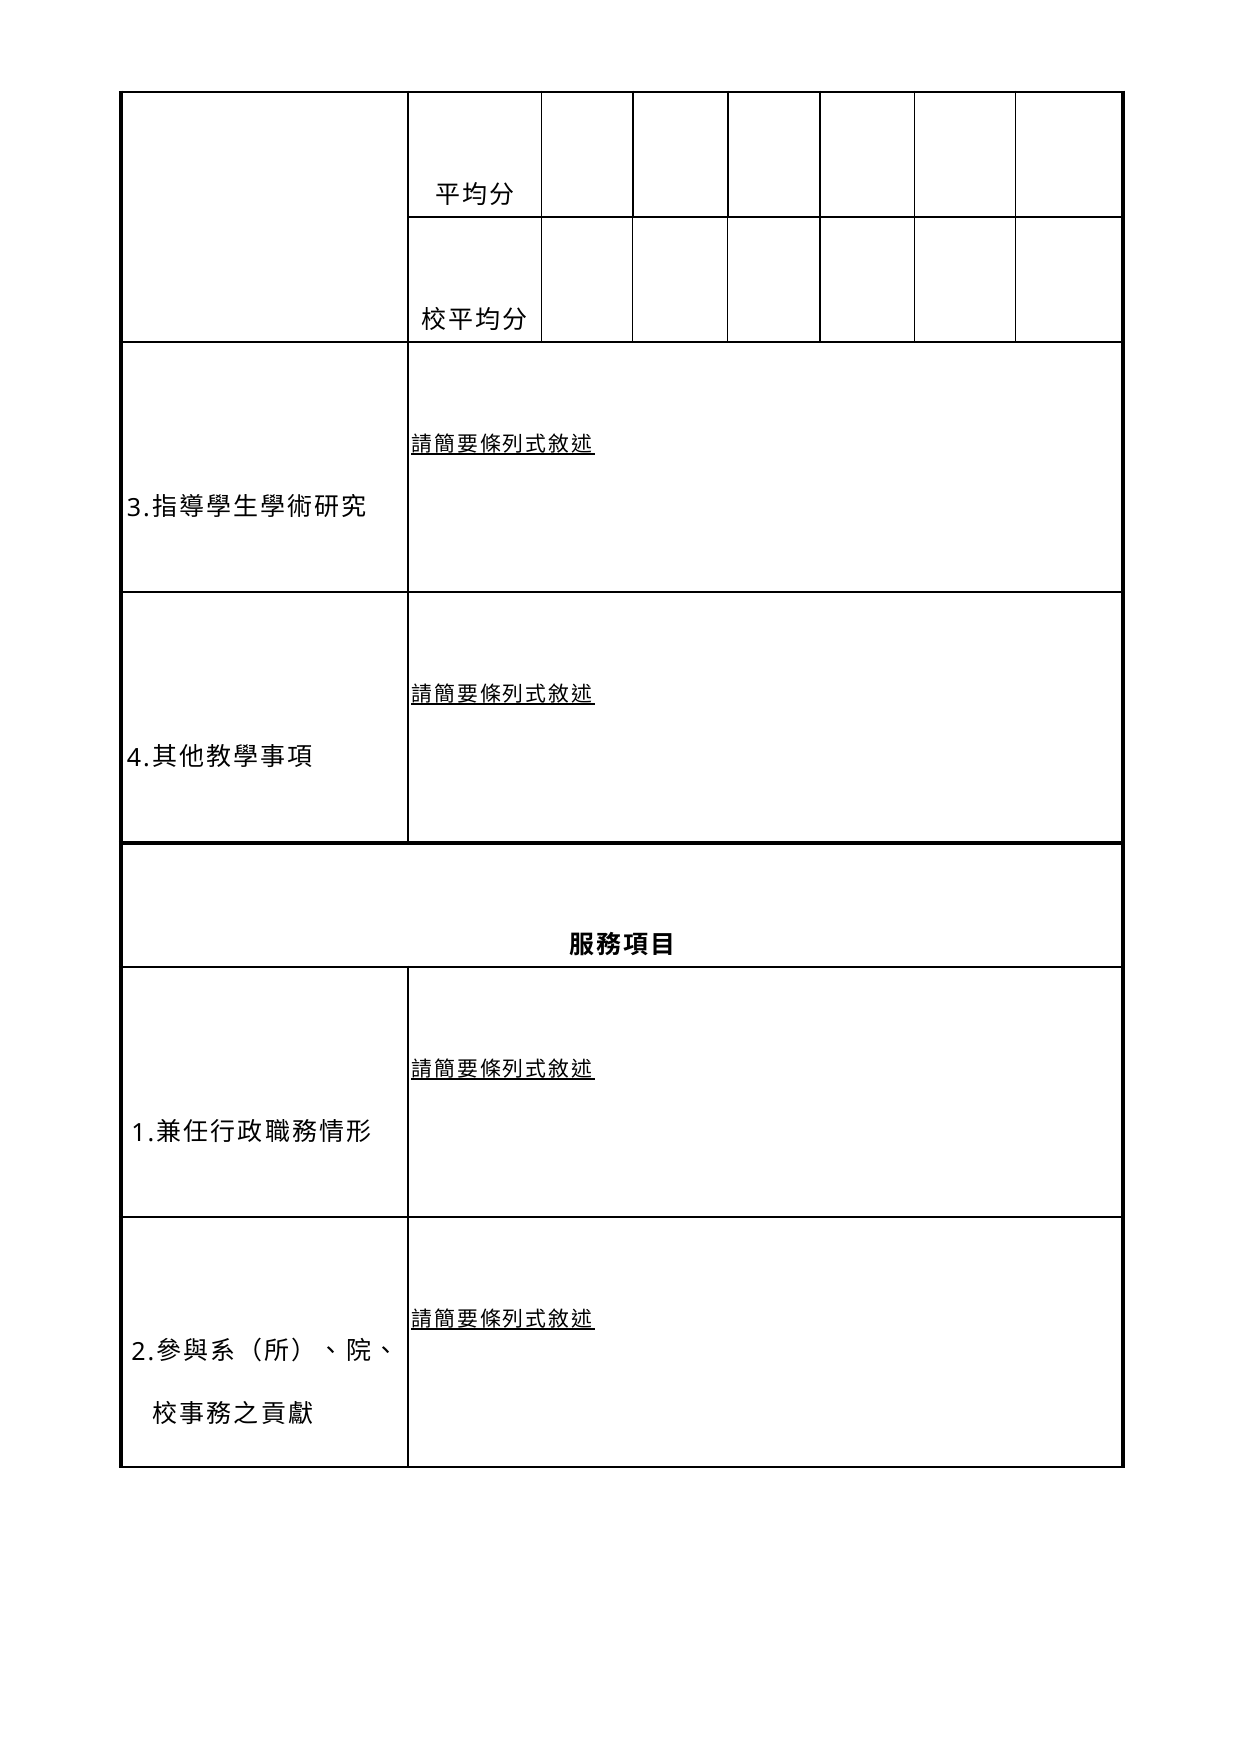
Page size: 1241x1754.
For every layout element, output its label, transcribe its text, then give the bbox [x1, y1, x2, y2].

table_cell [633, 218, 727, 341]
table_cell [542, 93, 632, 216]
table_cell 1.兼任行政職務情形 [123, 968, 407, 1216]
table_cell 3.指導學生學術研究 [123, 343, 407, 591]
table_cell [821, 93, 914, 216]
table_cell 請簡要條列式敘述 [409, 968, 1121, 1216]
table_cell [123, 93, 407, 341]
table_cell 請簡要條列式敘述 [409, 1218, 1121, 1466]
table_cell 平均分 [409, 93, 541, 216]
table_cell [1016, 218, 1121, 341]
table_cell [821, 218, 914, 341]
table_cell [915, 218, 1015, 341]
table_cell [634, 93, 727, 216]
table_cell 2.參與系（所）、院、校事務之貢獻 [123, 1218, 407, 1466]
table_cell 4.其他教學事項 [123, 593, 407, 841]
table_cell 服務項目 [123, 845, 1121, 966]
table_cell [915, 93, 1015, 216]
table_cell [728, 218, 819, 341]
table_cell 請簡要條列式敘述 [409, 593, 1121, 841]
table_cell [542, 218, 632, 341]
table_cell 請簡要條列式敘述 [409, 343, 1121, 591]
table_cell [1016, 93, 1121, 216]
table_cell 校平均分 [409, 218, 541, 341]
table_cell [729, 93, 819, 216]
